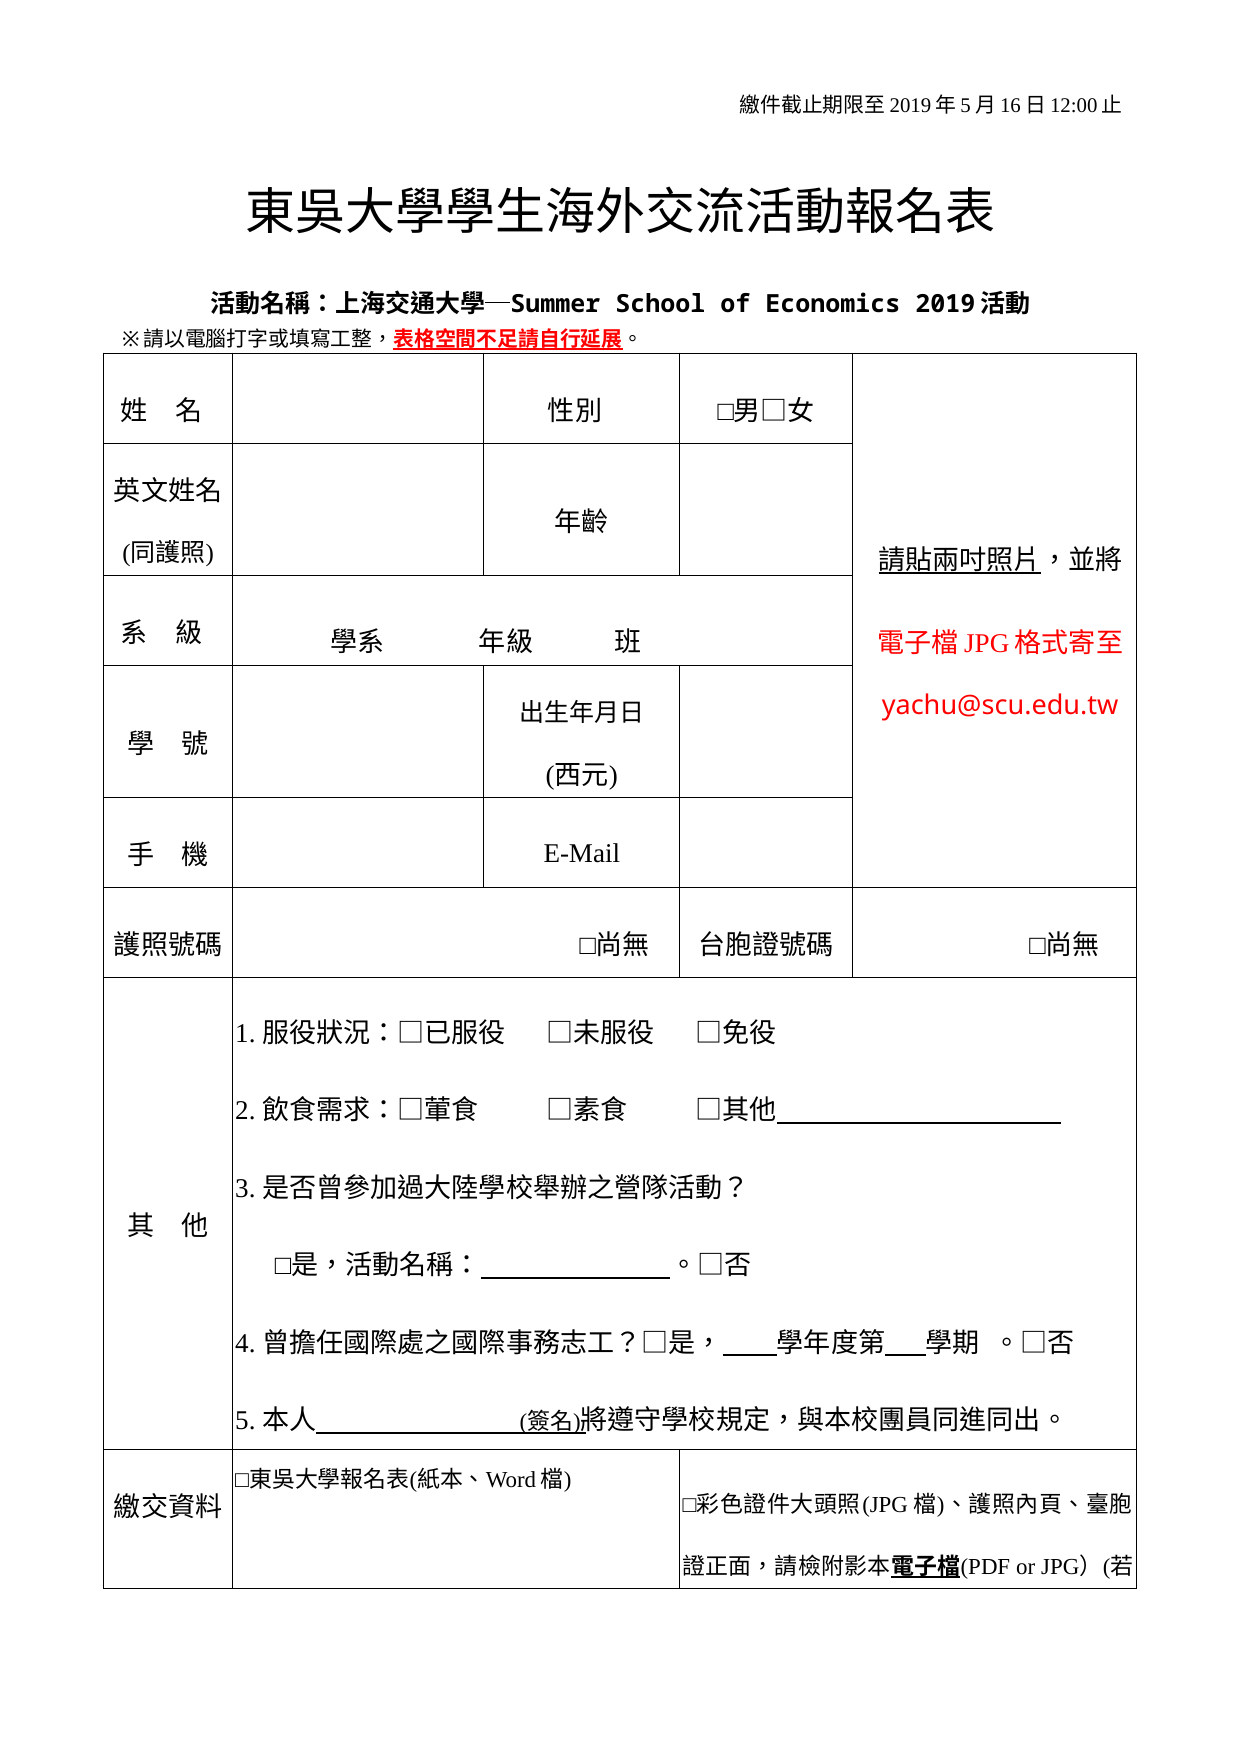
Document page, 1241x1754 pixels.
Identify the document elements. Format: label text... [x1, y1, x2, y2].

table_header 性別 [484, 354, 679, 443]
table_cell 英文姓名 (同護照) [104, 444, 232, 574]
table_header □男□女 [680, 354, 852, 443]
table_cell □東吳大學報名表(紙本、Word檔) [233, 1450, 679, 1588]
table_cell [233, 666, 483, 797]
table_cell 繳交資料 [104, 1450, 232, 1588]
table_cell [233, 798, 483, 887]
table_cell 其 他 [104, 978, 232, 1449]
table_cell [680, 444, 852, 574]
table_cell 1. 服役狀況：□已服役 □未服役 □免役 2. 飲食需求：□葷食 □素食 □其他 3. 是否曾參加過大陸學校舉辦之營隊活動？ □是，活動名稱： 。□否 4. 曾擔任國際處之國際事務志工？□是， 學年度第 學期 。□否 5. 本人 (簽名)將遵守學校規定，與本校團員同進同出。 [233, 978, 1136, 1449]
table_cell [233, 444, 483, 574]
table_cell □彩色證件大頭照(JPG檔)、護照內頁、臺胞證正面，請檢附影本電子檔(PDF or JPG）(若 [680, 1450, 1136, 1588]
table_cell 護照號碼 [104, 888, 232, 977]
table_cell [680, 666, 852, 797]
table_header [233, 354, 483, 443]
table_cell 學 號 [104, 666, 232, 797]
table_cell 系 級 [104, 576, 232, 665]
table_header 姓 名 [104, 354, 232, 443]
table_cell E-Mail [484, 798, 679, 887]
table_cell 台胞證號碼 [680, 888, 852, 977]
text ※請以電腦打字或填寫工整，表格空間不足請自行延展。 [118, 322, 1122, 352]
table_cell 年齡 [484, 444, 679, 574]
table_cell [680, 798, 852, 887]
table_cell 出生年月日 (西元) [484, 666, 679, 797]
text 活動名稱：上海交通大學─Summer School of Economics 2019活動 [118, 260, 1122, 322]
text 東吳大學學生海外交流活動報名表 [118, 135, 1122, 260]
table_cell □尚無 [853, 888, 1136, 977]
table_cell 學系 年級 班 [233, 576, 852, 665]
table_header 請貼兩吋照片，並將 電子檔JPG格式寄至yachu@scu.edu.tw [853, 354, 1136, 887]
table_cell □尚無 [233, 888, 679, 977]
table_cell 手 機 [104, 798, 232, 887]
